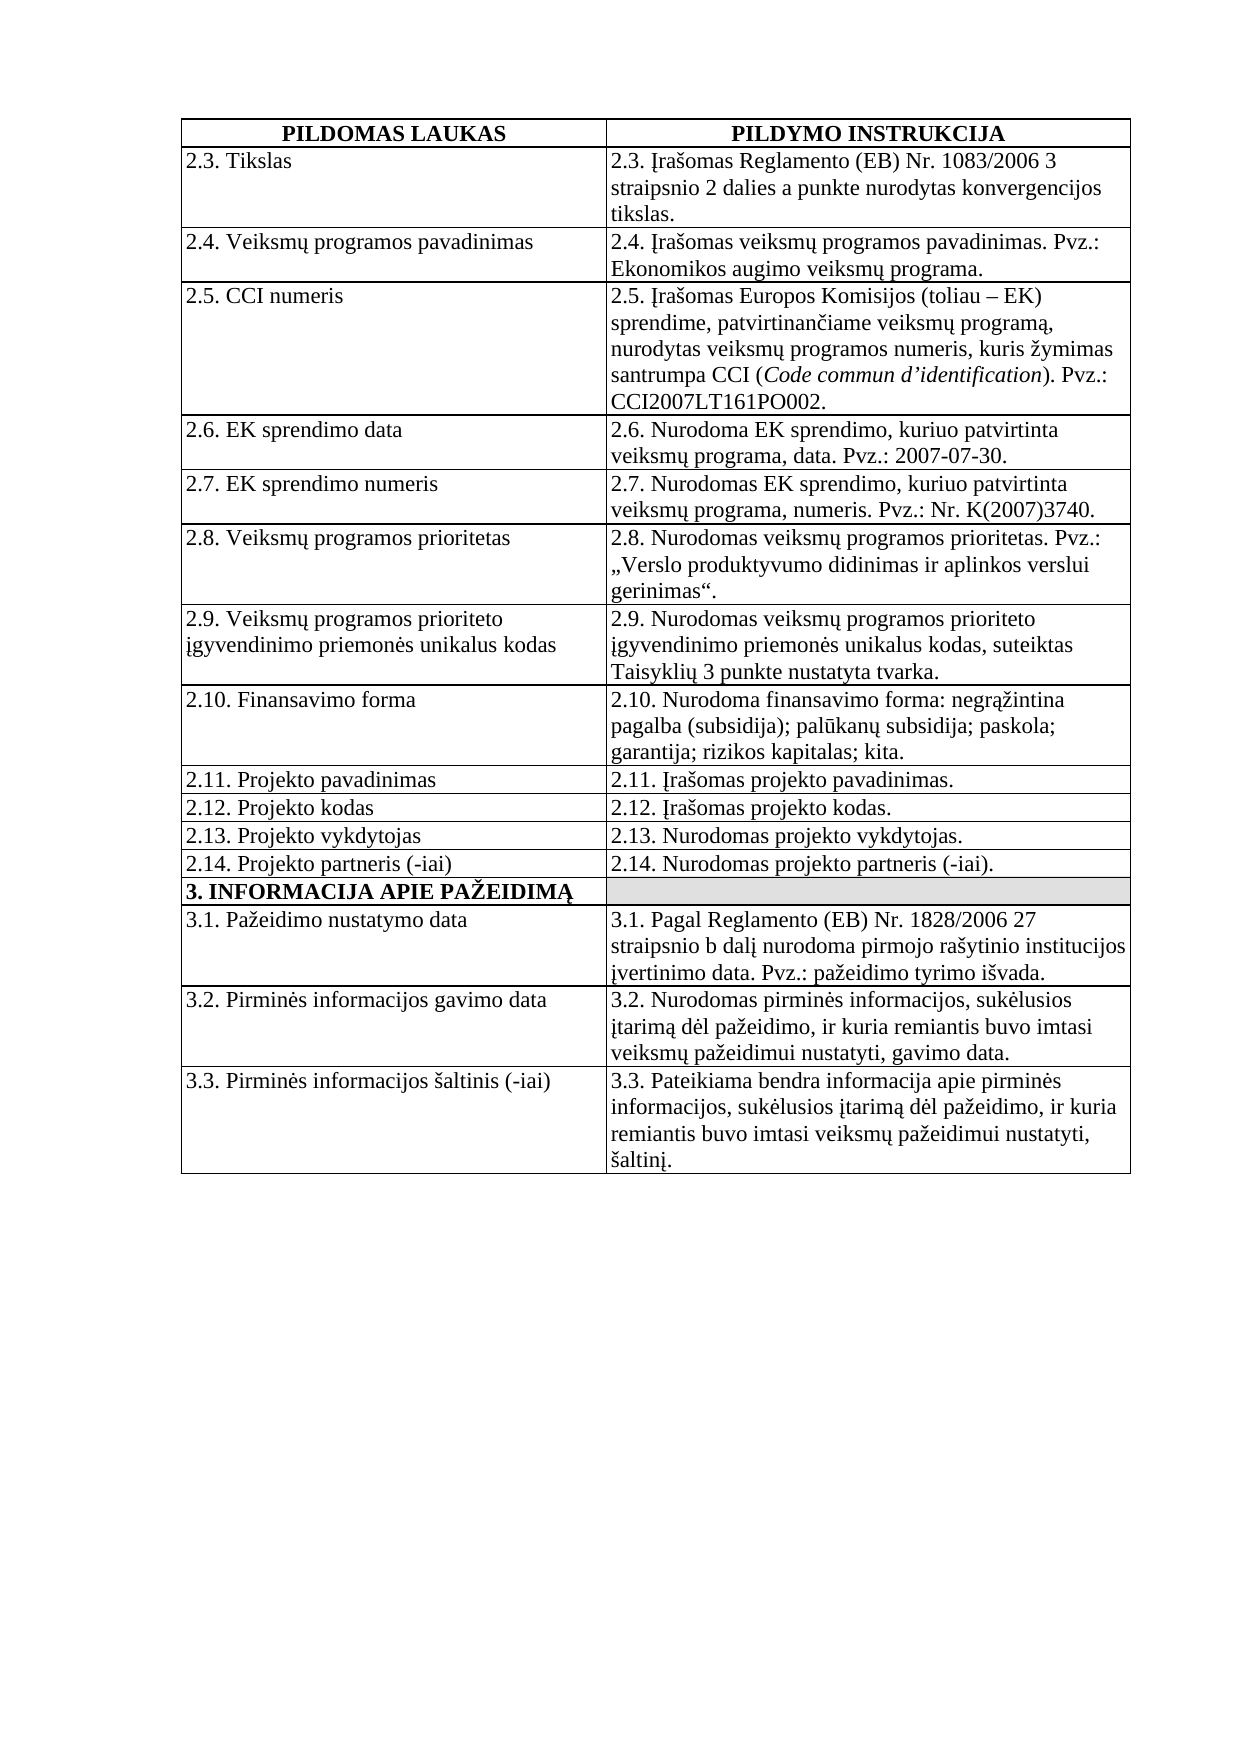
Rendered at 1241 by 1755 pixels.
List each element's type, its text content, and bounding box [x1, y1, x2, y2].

table_cell [607, 878, 1130, 904]
table_cell 3.3. Pateikiama bendra informacija apie pirminės informacijos, sukėlusios įtarimą dėl pažeidimo, ir kuria remiantis buvo imtasi veiksmų pažeidimui nustatyti, šaltinį. [607, 1067, 1130, 1172]
table_cell 2.8. Veiksmų programos prioritetas [182, 525, 606, 603]
table_cell 2.12. Projekto kodas [182, 794, 606, 821]
table_cell 2.4. Veiksmų programos pavadinimas [182, 228, 606, 281]
table_cell 2.10. Finansavimo forma [182, 686, 606, 765]
table_cell 2.3. Tikslas [182, 148, 606, 227]
table_cell 2.3. Įrašomas Reglamento (EB) Nr. 1083/2006 3 straipsnio 2 dalies a punkte nurodytas konvergencijos tikslas. [607, 148, 1130, 227]
table_cell 3.2. Nurodomas pirminės informacijos, sukėlusios įtarimą dėl pažeidimo, ir kuria remiantis buvo imtasi veiksmų pažeidimui nustatyti, gavimo data. [607, 987, 1130, 1066]
table_cell 2.10. Nurodoma finansavimo forma: negrąžintina pagalba (subsidija); palūkanų subsidija; paskola; garantija; rizikos kapitalas; kita. [607, 686, 1130, 765]
table_cell 3.1. Pagal Reglamento (EB) Nr. 1828/2006 27 straipsnio b dalį nurodoma pirmojo rašytinio institucijos įvertinimo data. Pvz.: pažeidimo tyrimo išvada. [607, 906, 1130, 985]
table_cell 2.9. Nurodomas veiksmų programos prioriteto įgyvendinimo priemonės unikalus kodas, suteiktas Taisyklių 3 punkte nustatyta tvarka. [607, 605, 1130, 684]
table_cell 3. INFORMACIJA APIE PAŽEIDIMĄ [182, 878, 606, 904]
table_cell 3.3. Pirminės informacijos šaltinis (-iai) [182, 1067, 606, 1172]
table_header PILDYMO INSTRUKCIJA [607, 120, 1130, 146]
table_cell 2.6. EK sprendimo data [182, 416, 606, 468]
table_cell 3.2. Pirminės informacijos gavimo data [182, 987, 606, 1066]
table_cell 2.5. CCI numeris [182, 283, 606, 414]
table_cell 2.9. Veiksmų programos prioriteto įgyvendinimo priemonės unikalus kodas [182, 605, 606, 684]
table_cell 2.8. Nurodomas veiksmų programos prioritetas. Pvz.: „Verslo produktyvumo didinimas ir aplinkos verslui gerinimas“. [607, 525, 1130, 603]
table_cell 2.12. Įrašomas projekto kodas. [607, 794, 1130, 821]
table_cell 2.14. Projekto partneris (-iai) [182, 850, 606, 876]
table_cell 2.11. Projekto pavadinimas [182, 766, 606, 793]
table_cell 2.11. Įrašomas projekto pavadinimas. [607, 766, 1130, 793]
table_cell 2.6. Nurodoma EK sprendimo, kuriuo patvirtinta veiksmų programa, data. Pvz.: 2007-07-30. [607, 416, 1130, 468]
table_cell 2.7. EK sprendimo numeris [182, 470, 606, 523]
table_header PILDOMAS LAUKAS [182, 120, 606, 146]
table_cell 2.7. Nurodomas EK sprendimo, kuriuo patvirtinta veiksmų programa, numeris. Pvz.: Nr. K(2007)3740. [607, 470, 1130, 523]
table_cell 2.14. Nurodomas projekto partneris (-iai). [607, 850, 1130, 876]
table_cell 2.5. Įrašomas Europos Komisijos (toliau – EK) sprendime, patvirtinančiame veiksmų programą, nurodytas veiksmų programos numeris, kuris žymimas santrumpa CCI (Code commun d’identification). Pvz.: CCI2007LT161PO002. [607, 283, 1130, 414]
table_cell 3.1. Pažeidimo nustatymo data [182, 906, 606, 985]
table_cell 2.13. Nurodomas projekto vykdytojas. [607, 822, 1130, 848]
table_cell 2.13. Projekto vykdytojas [182, 822, 606, 848]
table_cell 2.4. Įrašomas veiksmų programos pavadinimas. Pvz.: Ekonomikos augimo veiksmų programa. [607, 228, 1130, 281]
